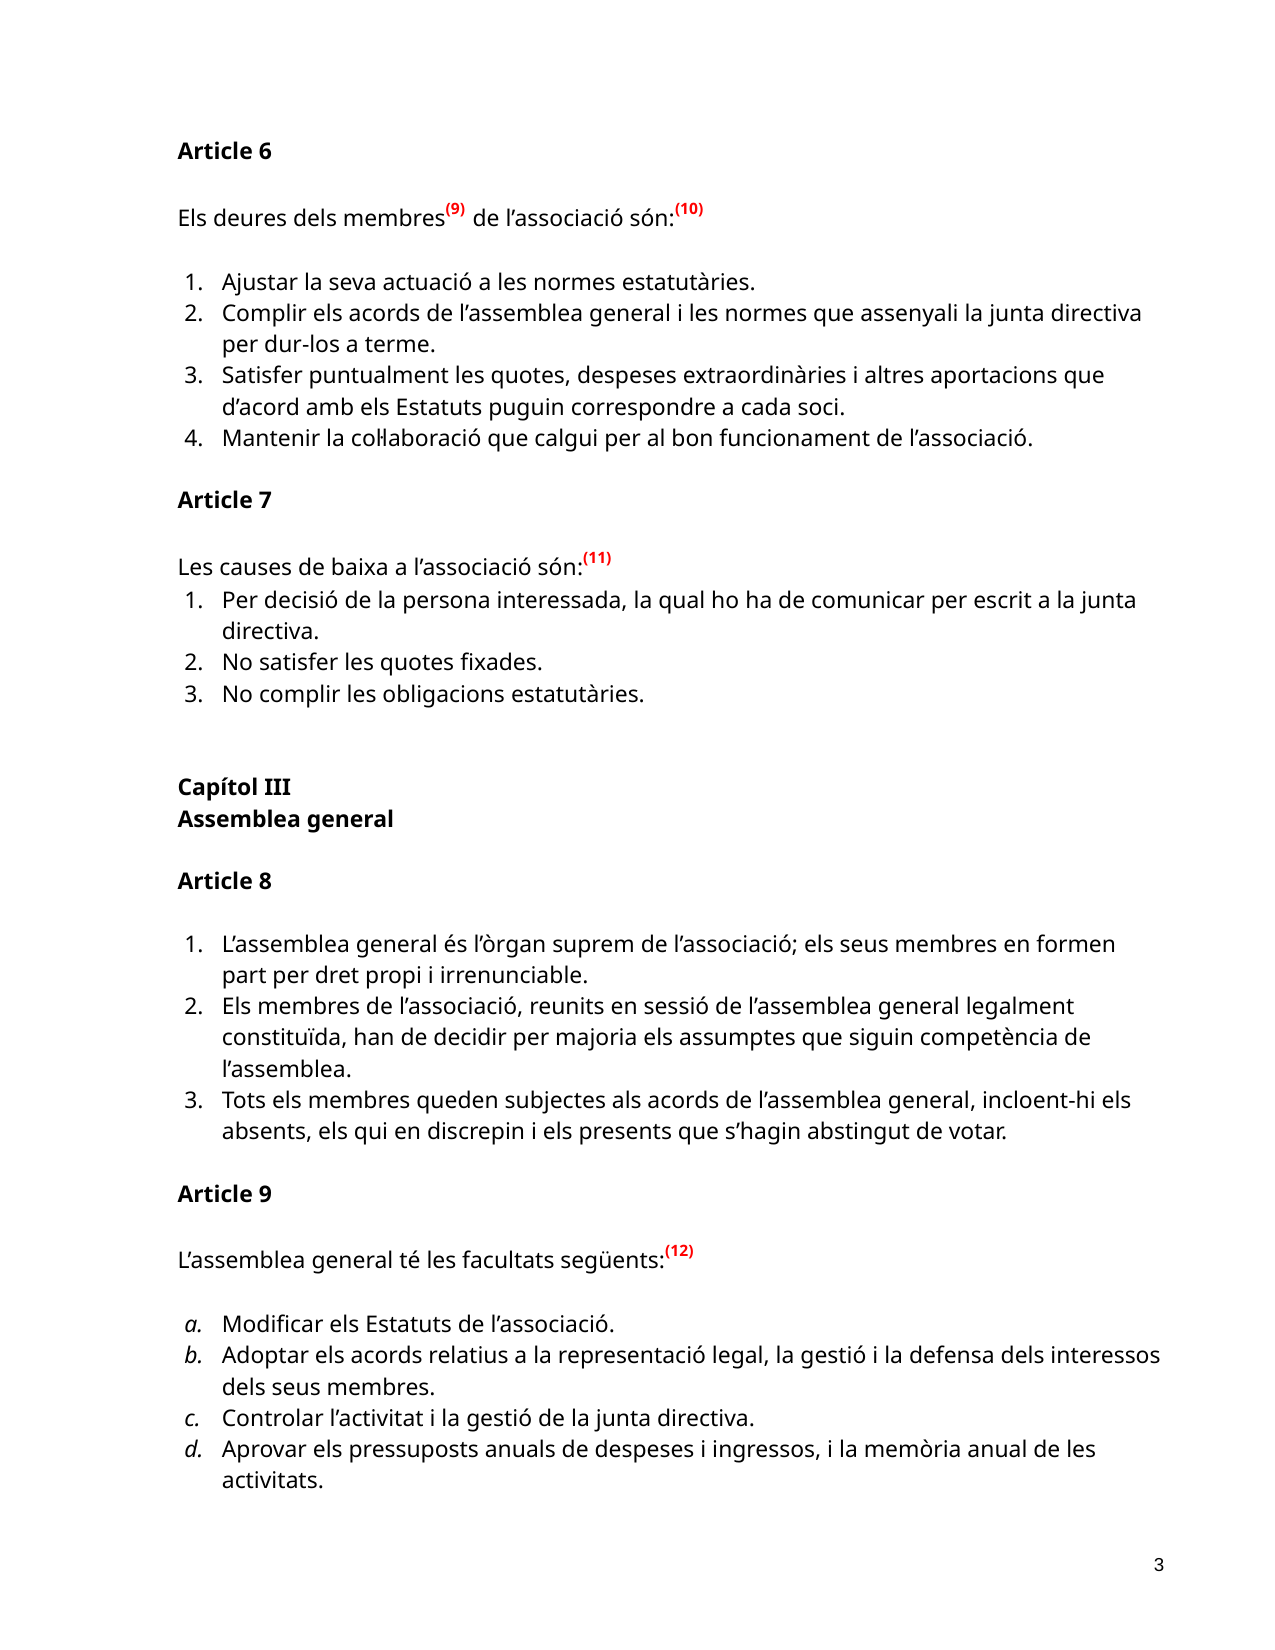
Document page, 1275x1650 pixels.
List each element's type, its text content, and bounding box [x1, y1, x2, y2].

list Tots els membres queden subjectes als acords de l’assemblea general, incloent-hi els absents, els qui en discrepin i els presents que s’hagin abstingut de votar. [184, 1084, 1164, 1146]
list No satisfer les quotes fixades. [184, 646, 1164, 677]
text Article 6 [177, 135, 1164, 166]
list Aprovar els pressuposts anuals de despeses i ingressos, i la memòria anual de les activitats. [184, 1433, 1164, 1496]
list Satisfer puntualment les quotes, despeses extraordinàries i altres aportacions que d’acord amb els Estatuts puguin correspondre a cada soci. [184, 359, 1164, 422]
list Per decisió de la persona interessada, la qual ho ha de comunicar per escrit a la junta directiva. [184, 584, 1164, 646]
subtitle Capítol III [177, 771, 1164, 802]
list Complir els acords de l’assemblea general i les normes que assenyali la junta directiva per dur-los a terme. [184, 297, 1164, 359]
list Ajustar la seva actuació a les normes estatutàries. [184, 266, 1164, 297]
list Adoptar els acords relatius a la representació legal, la gestió i la defensa dels interessos dels seus membres. [184, 1339, 1164, 1402]
text Article 8 [177, 865, 1164, 896]
text Article 9 [177, 1177, 1164, 1209]
text L’assemblea general té les facultats següents:(12)* [177, 1240, 1164, 1277]
list Els membres de l’associació, reunits en sessió de l’assemblea general legalment constituïda, han de decidir per majoria els assumptes que siguin competència de l’assemblea. [184, 990, 1164, 1084]
list Modificar els Estatuts de l’associació. [184, 1308, 1164, 1339]
subtitle Assemblea general [177, 802, 1164, 834]
text Les causes de baixa a l’associació són:(11)* [177, 547, 1164, 584]
list No complir les obligacions estatutàries. [184, 677, 1164, 709]
list Controlar l’activitat i la gestió de la junta directiva. [184, 1402, 1164, 1433]
list Mantenir la col·laboració que calgui per al bon funcionament de l’associació. [184, 422, 1164, 453]
text Article 7 [177, 484, 1164, 516]
list L’assemblea general és l’òrgan suprem de l’associació; els seus membres en formen part per dret propi i irrenunciable. [184, 927, 1164, 990]
text Els deures dels membres(9)* de l’associació són:(10)* [177, 197, 1164, 234]
